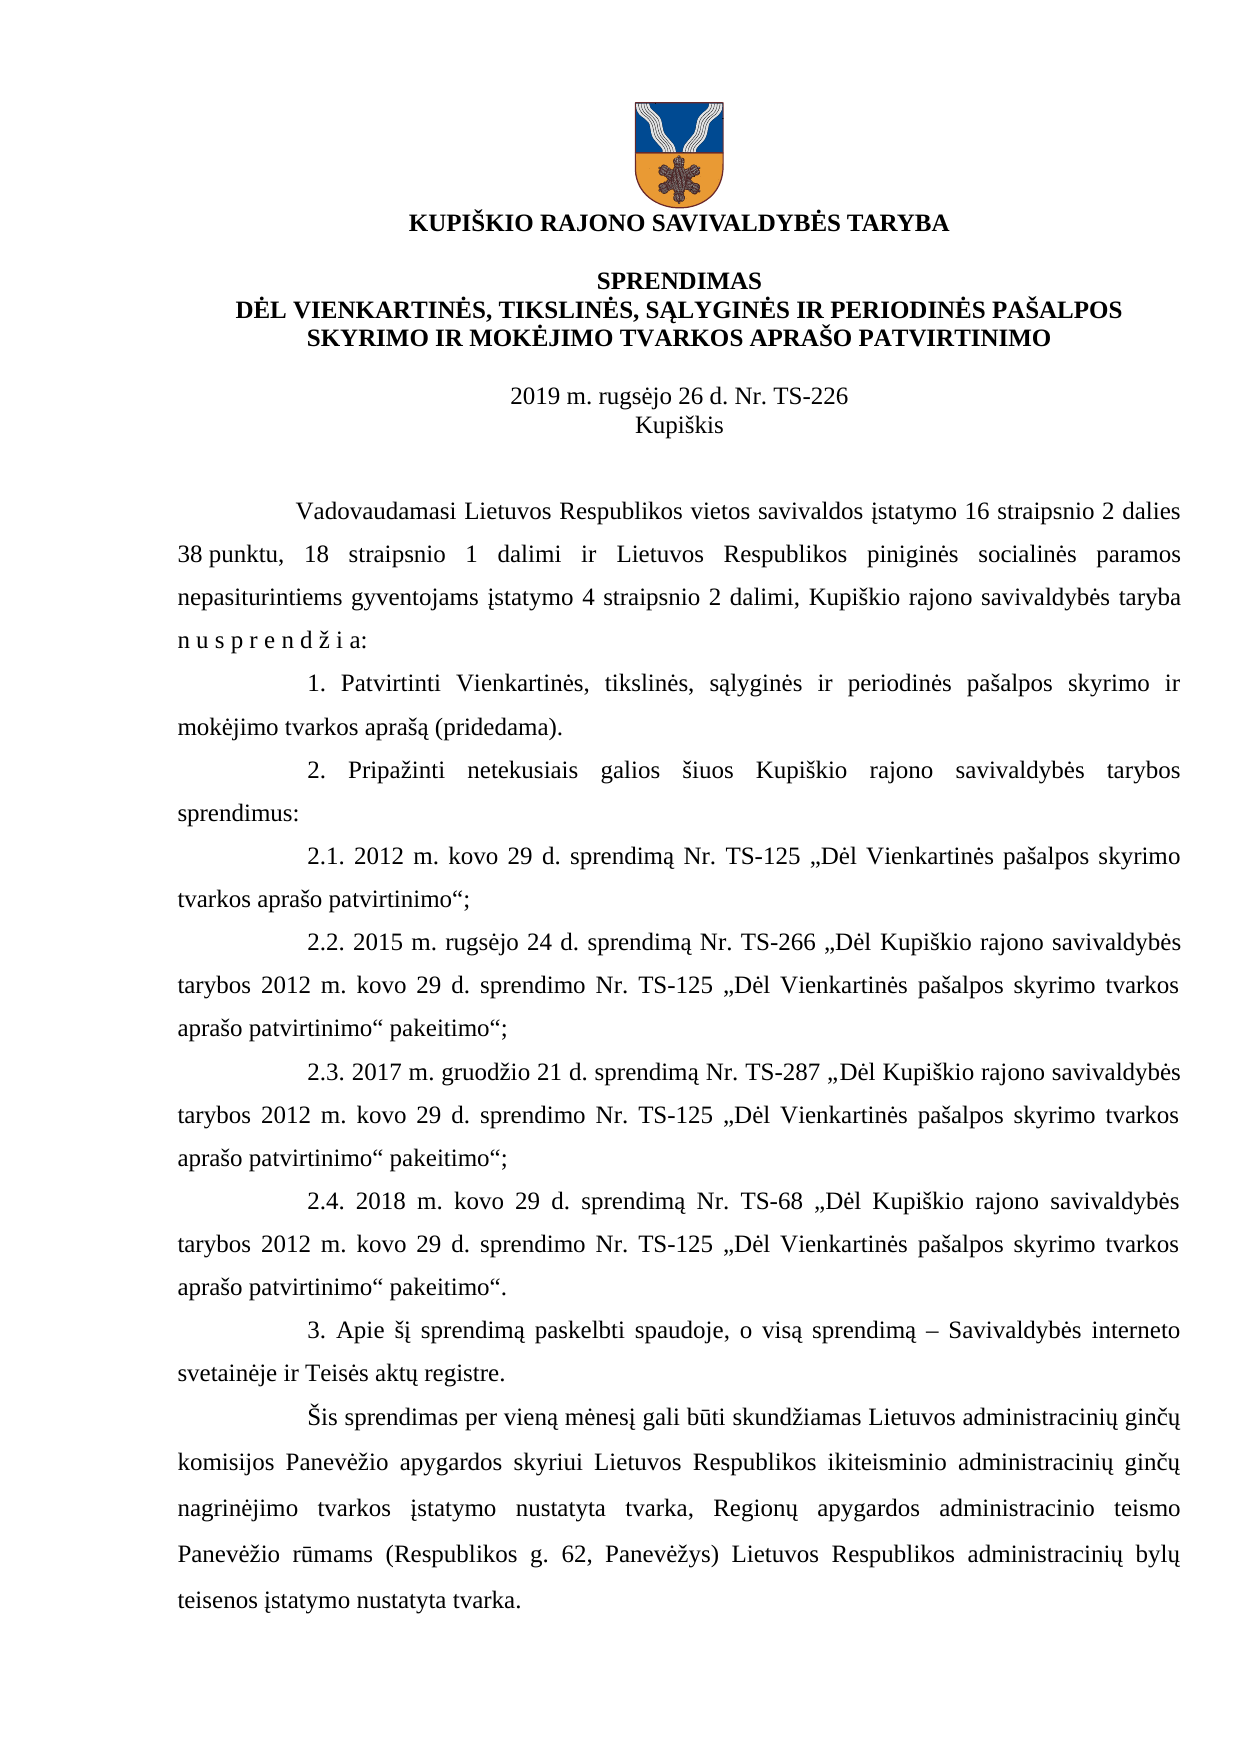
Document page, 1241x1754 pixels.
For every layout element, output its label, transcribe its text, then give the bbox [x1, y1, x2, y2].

text 2.4. 2018 m. kovo 29 d. sprendimą Nr. TS-68 „Dėl Kupiškio rajono savivaldybės tarybos 2012 m. kovo 29 d. sprendimo Nr. TS-125 „Dėl Vienkartinės pašalpos skyrimo tvarkos aprašo patvirtinimo“ pakeitimo“. [177, 1186, 1181, 1301]
text Kupiškis [177, 410, 1181, 438]
text Vadovaudamasi Lietuvos Respublikos vietos savivaldos įstatymo 16 straipsnio 2 dalies 38 punktu, 18 straipsnio 1 dalimi ir Lietuvos Respublikos piniginės socialinės paramos nepasiturintiems gyventojams įstatymo 4 straipsnio 2 dalimi, Kupiškio rajono savivaldybės taryba nusprendžia: [177, 496, 1181, 654]
text 2. Pripažinti netekusiais galios šiuos Kupiškio rajono savivaldybės tarybos sprendimus: [177, 755, 1181, 827]
text Šis sprendimas per vieną mėnesį gali būti skundžiamas Lietuvos administracinių ginčų komisijos Panevėžio apygardos skyriui Lietuvos Respublikos ikiteisminio administracinių ginčų nagrinėjimo tvarkos įstatymo nustatyta tvarka, Regionų apygardos administracinio teismo Panevėžio rūmams (Respublikos g. 62, Panevėžys) Lietuvos Respublikos administracinių bylų teisenos įstatymo nustatyta tvarka. [177, 1402, 1181, 1614]
text SPRENDIMAS [177, 266, 1181, 295]
text 3. Apie šį sprendimą paskelbti spaudoje, o visą sprendimą – Savivaldybės interneto svetainėje ir Teisės aktų registre. [177, 1315, 1181, 1387]
text KUPIŠKIO RAJONO SAVIVALDYBĖS TARYBA [177, 208, 1181, 237]
text 2.2. 2015 m. rugsėjo 24 d. sprendimą Nr. TS-266 „Dėl Kupiškio rajono savivaldybės tarybos 2012 m. kovo 29 d. sprendimo Nr. TS-125 „Dėl Vienkartinės pašalpos skyrimo tvarkos aprašo patvirtinimo“ pakeitimo“; [177, 927, 1181, 1042]
text 1. Patvirtinti Vienkartinės, tikslinės, sąlyginės ir periodinės pašalpos skyrimo ir mokėjimo tvarkos aprašą (pridedama). [177, 668, 1181, 740]
text 2.3. 2017 m. gruodžio 21 d. sprendimą Nr. TS-287 „Dėl Kupiškio rajono savivaldybės tarybos 2012 m. kovo 29 d. sprendimo Nr. TS-125 „Dėl Vienkartinės pašalpos skyrimo tvarkos aprašo patvirtinimo“ pakeitimo“; [177, 1057, 1181, 1172]
text DĖL VIENKARTINĖS, TIKSLINĖS, SĄLYGINĖS IR PERIODINĖS PAŠALPOS SKYRIMO IR MOKĖJIMO TVARKOS APRAŠO PATVIRTINIMO [177, 295, 1181, 352]
text 2.1. 2012 m. kovo 29 d. sprendimą Nr. TS-125 „Dėl Vienkartinės pašalpos skyrimo tvarkos aprašo patvirtinimo“; [177, 841, 1181, 913]
text 2019 m. rugsėjo 26 d. Nr. TS-226 [177, 381, 1181, 410]
